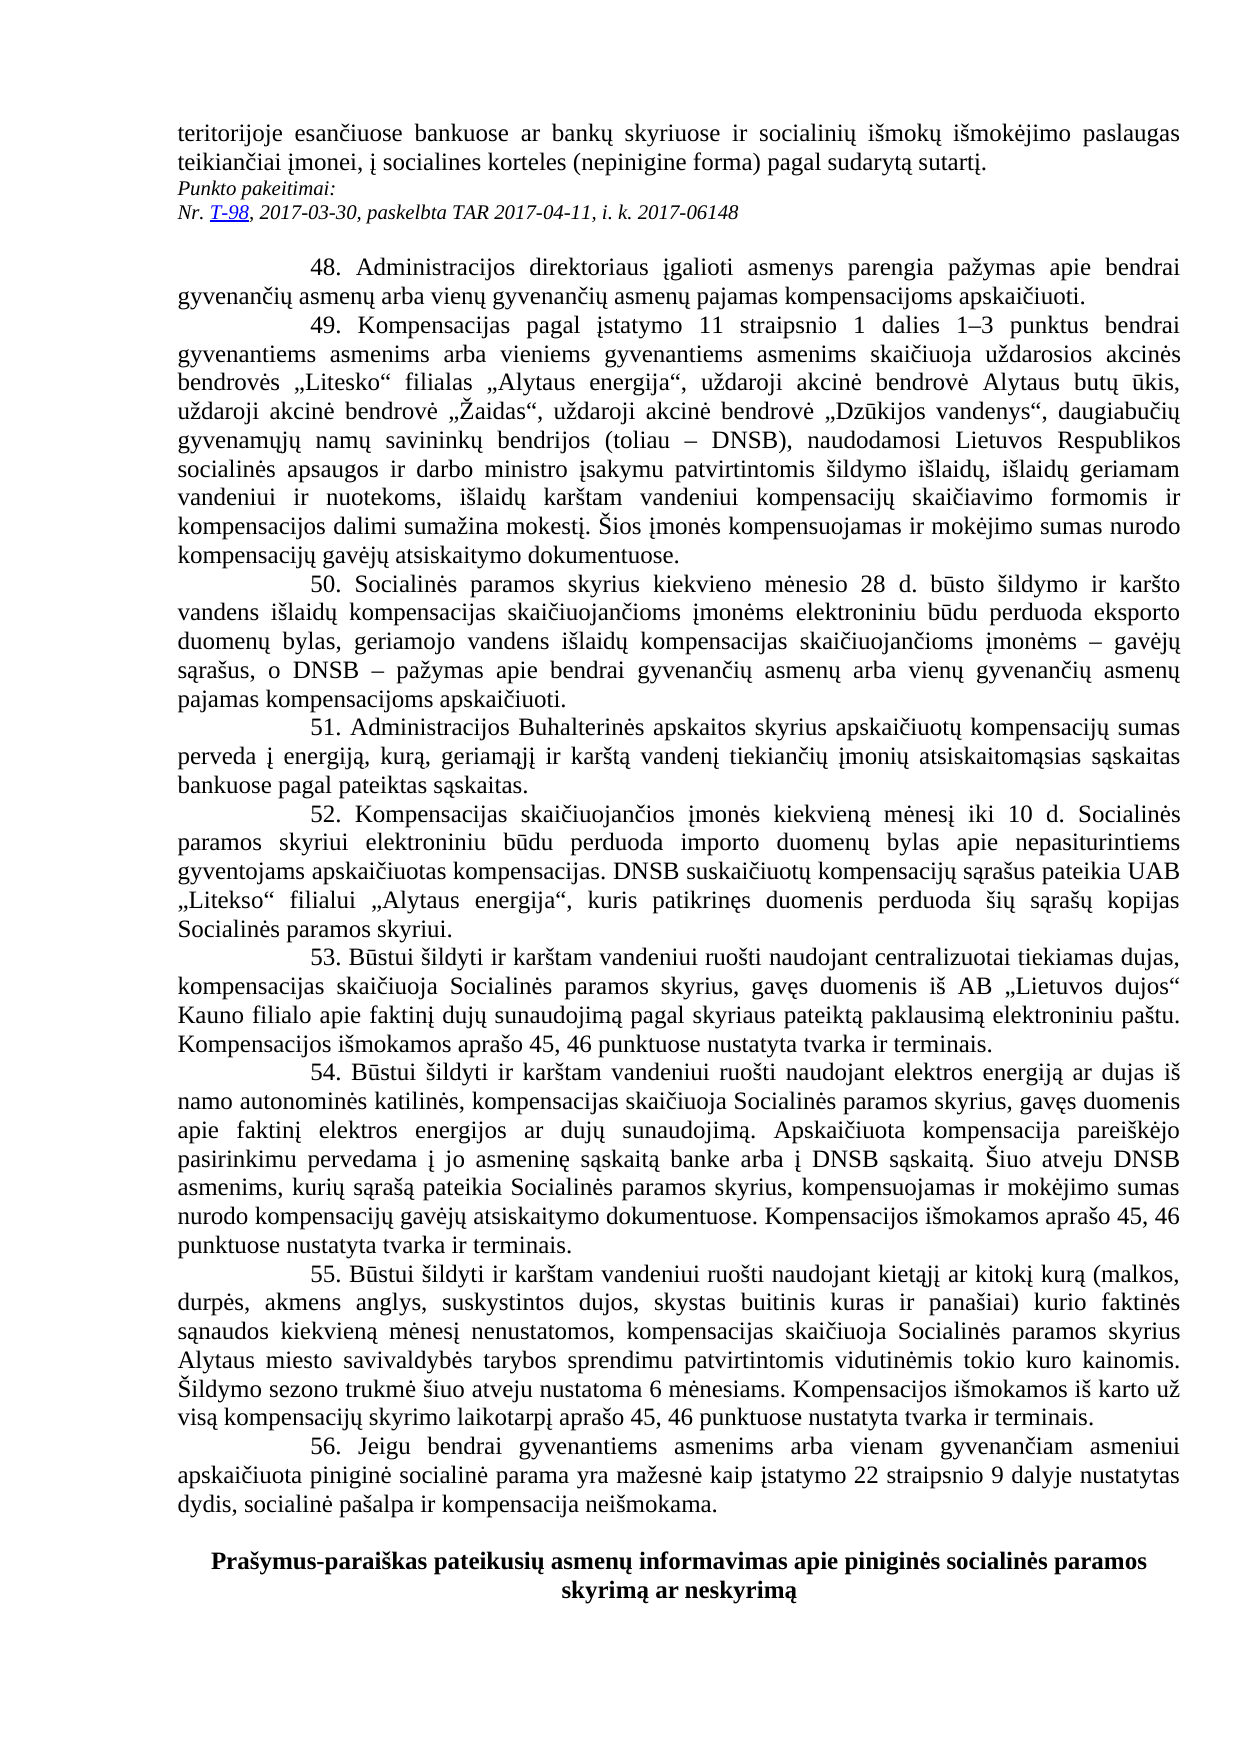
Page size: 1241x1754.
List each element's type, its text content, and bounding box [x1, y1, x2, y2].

text Prašymus-paraiškas pateikusių asmenų informavimas apie piniginės socialinės paramos skyrimą ar neskyrimą [177, 1546, 1181, 1604]
text 50. Socialinės paramos skyrius kiekvieno mėnesio 28 d. būsto šildymo ir karšto vandens išlaidų kompensacijas skaičiuojančioms įmonėms elektroniniu būdu perduoda eksporto duomenų bylas, geriamojo vandens išlaidų kompensacijas skaičiuojančioms įmonėms – gavėjų sąrašus, o DNSB – pažymas apie bendrai gyvenančių asmenų arba vienų gyvenančių asmenų pajamas kompensacijoms apskaičiuoti. [177, 569, 1181, 712]
text 56. Jeigu bendrai gyvenantiems asmenims arba vienam gyvenančiam asmeniui apskaičiuota piniginė socialinė parama yra mažesnė kaip įstatymo 22 straipsnio 9 dalyje nustatytas dydis, socialinė pašalpa ir kompensacija neišmokama. [177, 1431, 1181, 1517]
text 52. Kompensacijas skaičiuojančios įmonės kiekvieną mėnesį iki 10 d. Socialinės paramos skyriui elektroniniu būdu perduoda importo duomenų bylas apie nepasiturintiems gyventojams apskaičiuotas kompensacijas. DNSB suskaičiuotų kompensacijų sąrašus pateikia UAB „Litekso“ filialui „Alytaus energija“, kuris patikrinęs duomenis perduoda šių sąrašų kopijas Socialinės paramos skyriui. [177, 799, 1181, 942]
text teritorijoje esančiuose bankuose ar bankų skyriuose ir socialinių išmokų išmokėjimo paslaugas teikiančiai įmonei, į socialines korteles (nepinigine forma) pagal sudarytą sutartį. [177, 118, 1181, 176]
text Nr. T-98, 2017-03-30, paskelbta TAR 2017-04-11, i. k. 2017-06148 [177, 200, 1181, 224]
text 55. Būstui šildyti ir karštam vandeniui ruošti naudojant kietąjį ar kitokį kurą (malkos, durpės, akmens anglys, suskystintos dujos, skystas buitinis kuras ir panašiai) kurio faktinės sąnaudos kiekvieną mėnesį nenustatomos, kompensacijas skaičiuoja Socialinės paramos skyrius Alytaus miesto savivaldybės tarybos sprendimu patvirtintomis vidutinėmis tokio kuro kainomis. Šildymo sezono trukmė šiuo atveju nustatoma 6 mėnesiams. Kompensacijos išmokamos iš karto už visą kompensacijų skyrimo laikotarpį aprašo 45, 46 punktuose nustatyta tvarka ir terminais. [177, 1259, 1181, 1431]
text 53. Būstui šildyti ir karštam vandeniui ruošti naudojant centralizuotai tiekiamas dujas, kompensacijas skaičiuoja Socialinės paramos skyrius, gavęs duomenis iš AB „Lietuvos dujos“ Kauno filialo apie faktinį dujų sunaudojimą pagal skyriaus pateiktą paklausimą elektroniniu paštu. Kompensacijos išmokamos aprašo 45, 46 punktuose nustatyta tvarka ir terminais. [177, 942, 1181, 1057]
text 49. Kompensacijas pagal įstatymo 11 straipsnio 1 dalies 1–3 punktus bendrai gyvenantiems asmenims arba vieniems gyvenantiems asmenims skaičiuoja uždarosios akcinės bendrovės „Litesko“ filialas „Alytaus energija“, uždaroji akcinė bendrovė Alytaus butų ūkis, uždaroji akcinė bendrovė „Žaidas“, uždaroji akcinė bendrovė „Dzūkijos vandenys“, daugiabučių gyvenamųjų namų savininkų bendrijos (toliau – DNSB), naudodamosi Lietuvos Respublikos socialinės apsaugos ir darbo ministro įsakymu patvirtintomis šildymo išlaidų, išlaidų geriamam vandeniui ir nuotekoms, išlaidų karštam vandeniui kompensacijų skaičiavimo formomis ir kompensacijos dalimi sumažina mokestį. Šios įmonės kompensuojamas ir mokėjimo sumas nurodo kompensacijų gavėjų atsiskaitymo dokumentuose. [177, 310, 1181, 569]
text 54. Būstui šildyti ir karštam vandeniui ruošti naudojant elektros energiją ar dujas iš namo autonominės katilinės, kompensacijas skaičiuoja Socialinės paramos skyrius, gavęs duomenis apie faktinį elektros energijos ar dujų sunaudojimą. Apskaičiuota kompensacija pareiškėjo pasirinkimu pervedama į jo asmeninę sąskaitą banke arba į DNSB sąskaitą. Šiuo atveju DNSB asmenims, kurių sąrašą pateikia Socialinės paramos skyrius, kompensuojamas ir mokėjimo sumas nurodo kompensacijų gavėjų atsiskaitymo dokumentuose. Kompensacijos išmokamos aprašo 45, 46 punktuose nustatyta tvarka ir terminais. [177, 1057, 1181, 1259]
text Punkto pakeitimai: [177, 176, 1181, 200]
text 51. Administracijos Buhalterinės apskaitos skyrius apskaičiuotų kompensacijų sumas perveda į energiją, kurą, geriamąjį ir karštą vandenį tiekiančių įmonių atsiskaitomąsias sąskaitas bankuose pagal pateiktas sąskaitas. [177, 712, 1181, 799]
text 48. Administracijos direktoriaus įgalioti asmenys parengia pažymas apie bendrai gyvenančių asmenų arba vienų gyvenančių asmenų pajamas kompensacijoms apskaičiuoti. [177, 252, 1181, 310]
